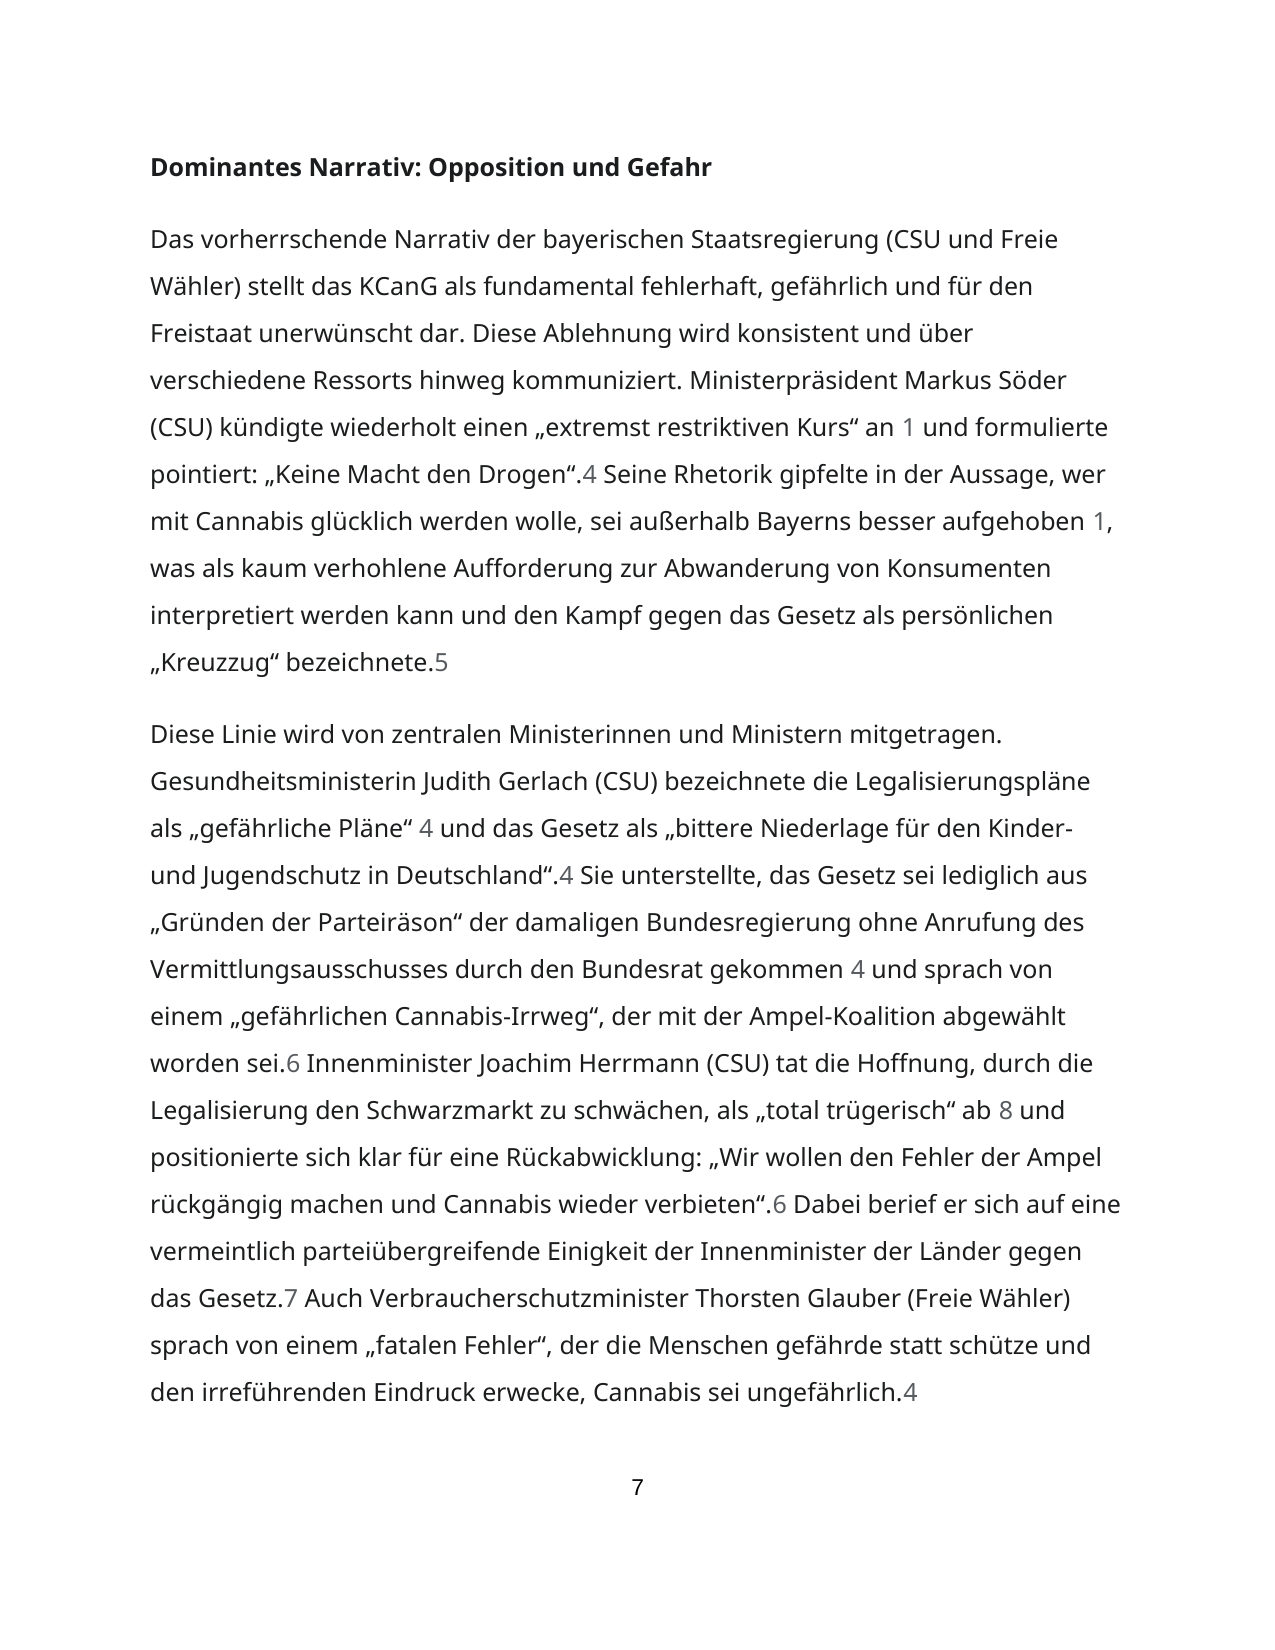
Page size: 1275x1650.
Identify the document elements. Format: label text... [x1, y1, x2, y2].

text Diese Linie wird von zentralen Ministerinnen und Ministern mitgetragen. Gesundheitsministerin Judith Gerlach (CSU) bezeichnete die Legalisierungspläne als „gefährliche Pläne“ 4 und das Gesetz als „bittere Niederlage für den Kinder- und Jugendschutz in Deutschland“.4 Sie unterstellte, das Gesetz sei lediglich aus „Gründen der Parteiräson“ der damaligen Bundesregierung ohne Anrufung des Vermittlungsausschusses durch den Bundesrat gekommen 4 und sprach von einem „gefährlichen Cannabis-Irrweg“, der mit der Ampel-Koalition abgewählt worden sei.6 Innenminister Joachim Herrmann (CSU) tat die Hoffnung, durch die Legalisierung den Schwarzmarkt zu schwächen, als „total trügerisch“ ab 8 und positionierte sich klar für eine Rückabwicklung: „Wir wollen den Fehler der Ampel rückgängig machen und Cannabis wieder verbieten“.6 Dabei berief er sich auf eine vermeintlich parteiübergreifende Einigkeit der Innenminister der Länder gegen das Gesetz.7 Auch Verbraucherschutzminister Thorsten Glauber (Freie Wähler) sprach von einem „fatalen Fehler“, der die Menschen gefährde statt schütze und den irreführenden Eindruck erwecke, Cannabis sei ungefährlich.4 [150, 717, 1125, 1408]
text Das vorherrschende Narrativ der bayerischen Staatsregierung (CSU und Freie Wähler) stellt das KCanG als fundamental fehlerhaft, gefährlich und für den Freistaat unerwünscht dar. Diese Ablehnung wird konsistent und über verschiedene Ressorts hinweg kommuniziert. Ministerpräsident Markus Söder (CSU) kündigte wiederholt einen „extremst restriktiven Kurs“ an 1 und formulierte pointiert: „Keine Macht den Drogen“.4 Seine Rhetorik gipfelte in der Aussage, wer mit Cannabis glücklich werden wolle, sei außerhalb Bayerns besser aufgehoben 1, was als kaum verhohlene Aufforderung zur Abwanderung von Konsumenten interpretiert werden kann und den Kampf gegen das Gesetz als persönlichen „Kreuzzug“ bezeichnete.5 [150, 222, 1125, 679]
text Dominantes Narrativ: Opposition und Gefahr [150, 150, 1125, 184]
